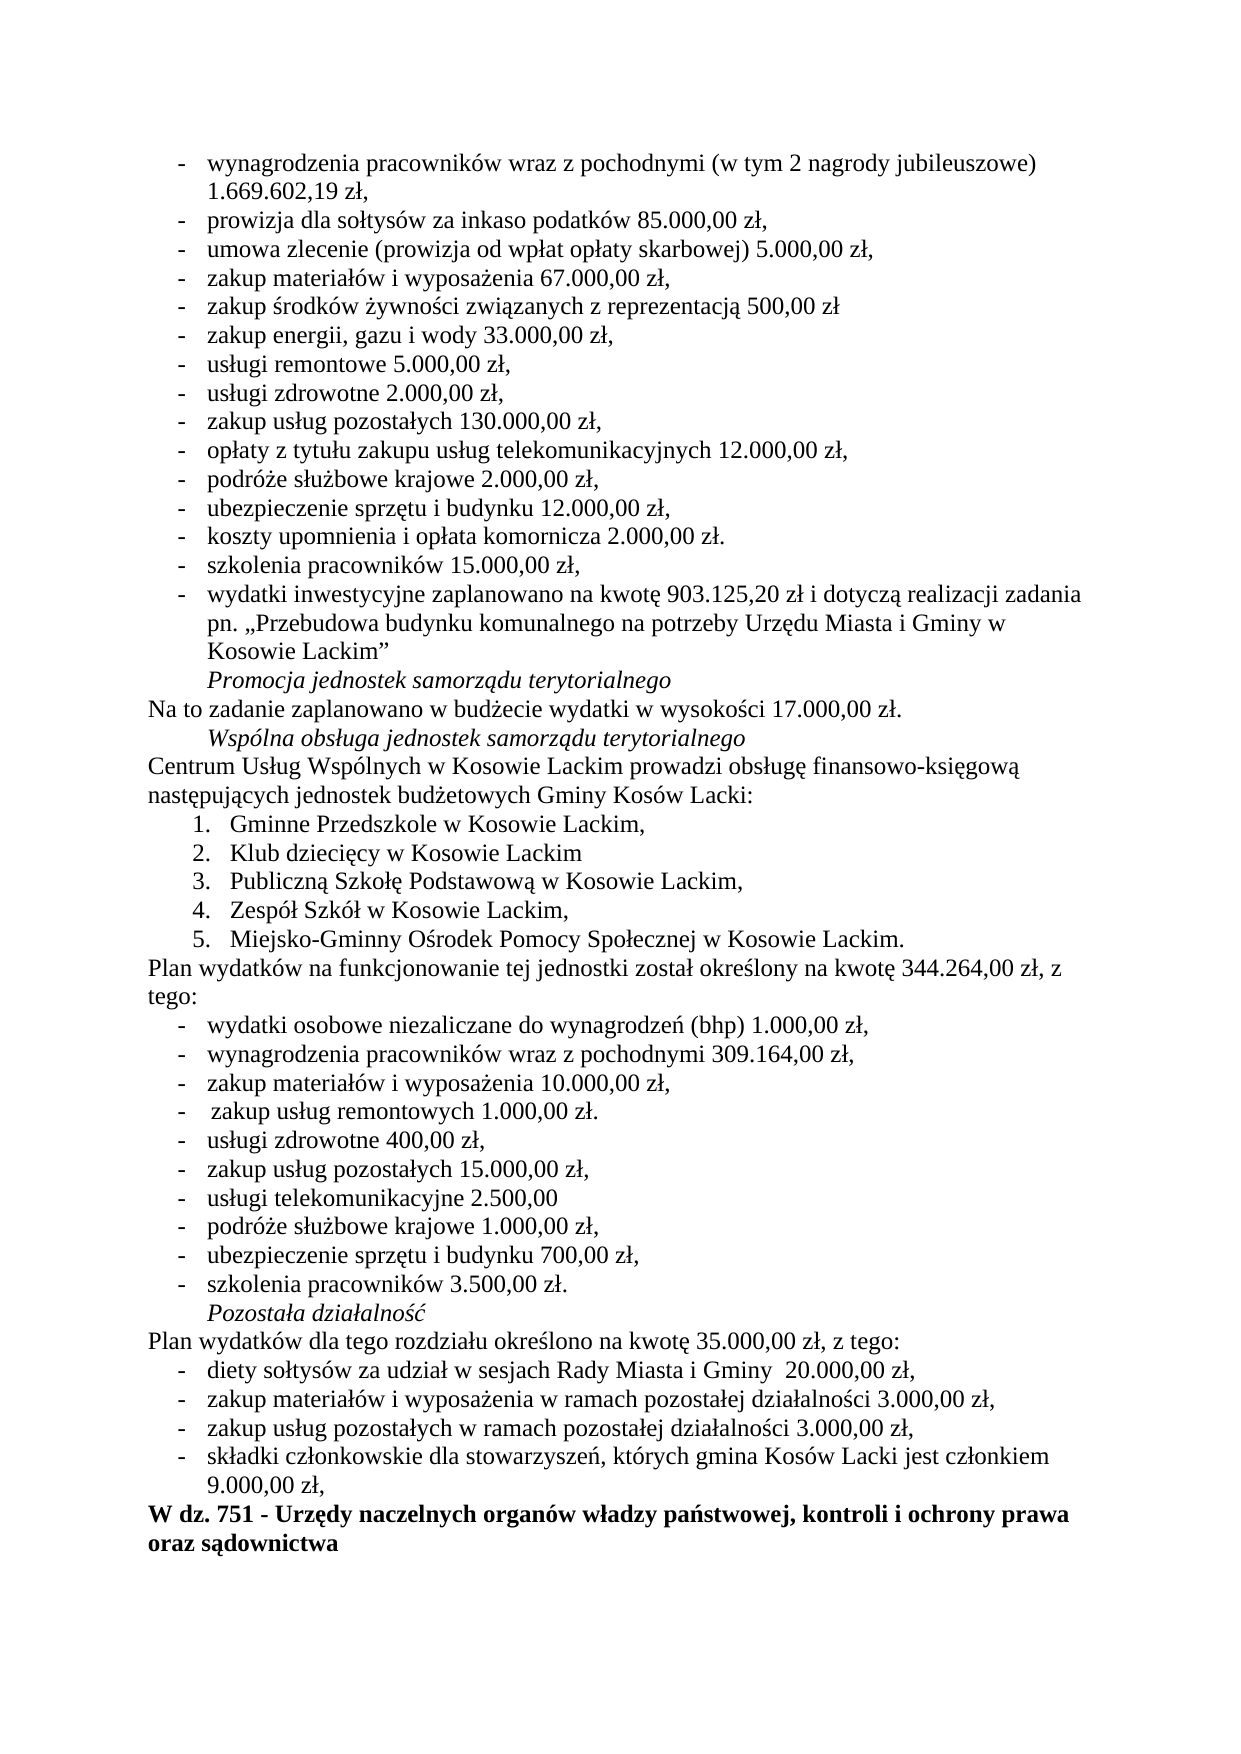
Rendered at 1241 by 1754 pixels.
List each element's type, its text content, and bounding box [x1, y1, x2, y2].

text - zakup usług pozostałych 130.000,00 zł, [177, 406, 1092, 435]
text - zakup materiałów i wyposażenia w ramach pozostałej działalności 3.000,00 zł, [177, 1384, 1092, 1413]
text - zakup materiałów i wyposażenia 67.000,00 zł, [177, 263, 1092, 291]
text - podróże służbowe krajowe 1.000,00 zł, [177, 1211, 1092, 1240]
text - usługi remontowe 5.000,00 zł, [177, 349, 1092, 378]
text - zakup usług pozostałych w ramach pozostałej działalności 3.000,00 zł, [177, 1413, 1092, 1441]
text Plan wydatków dla tego rozdziału określono na kwotę 35.000,00 zł, z tego: [148, 1326, 1092, 1355]
text - zakup energii, gazu i wody 33.000,00 zł, [177, 320, 1092, 349]
text - usługi zdrowotne 2.000,00 zł, [177, 378, 1092, 406]
text - zakup usług remontowych 1.000,00 zł. [177, 1096, 1092, 1125]
text - szkolenia pracowników 3.500,00 zł. [177, 1269, 1092, 1298]
list Miejsko-Gminny Ośrodek Pomocy Społecznej w Kosowie Lackim. [192, 924, 1092, 953]
text Pozostała działalność [148, 1298, 1092, 1326]
text Wspólna obsługa jednostek samorządu terytorialnego [148, 723, 1092, 751]
text - podróże służbowe krajowe 2.000,00 zł, [177, 464, 1092, 493]
text - usługi telekomunikacyjne 2.500,00 [177, 1183, 1092, 1211]
text - zakup materiałów i wyposażenia 10.000,00 zł, [177, 1068, 1092, 1096]
text - wydatki osobowe niezaliczane do wynagrodzeń (bhp) 1.000,00 zł, [177, 1010, 1092, 1039]
list Zespół Szkół w Kosowie Lackim, [192, 895, 1092, 924]
text - składki członkowskie dla stowarzyszeń, których gmina Kosów Lacki jest członkiem 9.000,00 zł, [177, 1441, 1092, 1499]
text - prowizja dla sołtysów za inkaso podatków 85.000,00 zł, [177, 205, 1092, 234]
text - koszty upomnienia i opłata komornicza 2.000,00 zł. [177, 521, 1092, 550]
text Promocja jednostek samorządu terytorialnego [148, 665, 1092, 694]
text - zakup środków żywności związanych z reprezentacją 500,00 zł [177, 291, 1092, 320]
text - zakup usług pozostałych 15.000,00 zł, [177, 1154, 1092, 1183]
text Na to zadanie zaplanowano w budżecie wydatki w wysokości 17.000,00 zł. [148, 694, 1092, 723]
text - ubezpieczenie sprzętu i budynku 12.000,00 zł, [177, 493, 1092, 521]
text - szkolenia pracowników 15.000,00 zł, [177, 550, 1092, 579]
text - wynagrodzenia pracowników wraz z pochodnymi (w tym 2 nagrody jubileuszowe) 1.669.602,19 zł, [177, 148, 1092, 205]
list Klub dziecięcy w Kosowie Lackim [192, 838, 1092, 866]
text Centrum Usług Wspólnych w Kosowie Lackim prowadzi obsługę finansowo-księgową następujących jednostek budżetowych Gminy Kosów Lacki: [148, 751, 1092, 809]
text - diety sołtysów za udział w sesjach Rady Miasta i Gminy 20.000,00 zł, [177, 1355, 1092, 1384]
text W dz. 751 - Urzędy naczelnych organów władzy państwowej, kontroli i ochrony prawa oraz sądownictwa [148, 1499, 1092, 1556]
text Plan wydatków na funkcjonowanie tej jednostki został określony na kwotę 344.264,00 zł, z tego: [148, 953, 1092, 1010]
text - opłaty z tytułu zakupu usług telekomunikacyjnych 12.000,00 zł, [177, 435, 1092, 464]
text - wydatki inwestycyjne zaplanowano na kwotę 903.125,20 zł i dotyczą realizacji zadania pn. „Przebudowa budynku komunalnego na potrzeby Urzędu Miasta i Gminy w Kosowie Lackim” [177, 579, 1092, 665]
text - umowa zlecenie (prowizja od wpłat opłaty skarbowej) 5.000,00 zł, [177, 234, 1092, 263]
list Publiczną Szkołę Podstawową w Kosowie Lackim, [192, 866, 1092, 895]
text - ubezpieczenie sprzętu i budynku 700,00 zł, [177, 1240, 1092, 1269]
list Gminne Przedszkole w Kosowie Lackim, [192, 809, 1092, 838]
text - wynagrodzenia pracowników wraz z pochodnymi 309.164,00 zł, [177, 1039, 1092, 1068]
text - usługi zdrowotne 400,00 zł, [177, 1125, 1092, 1154]
